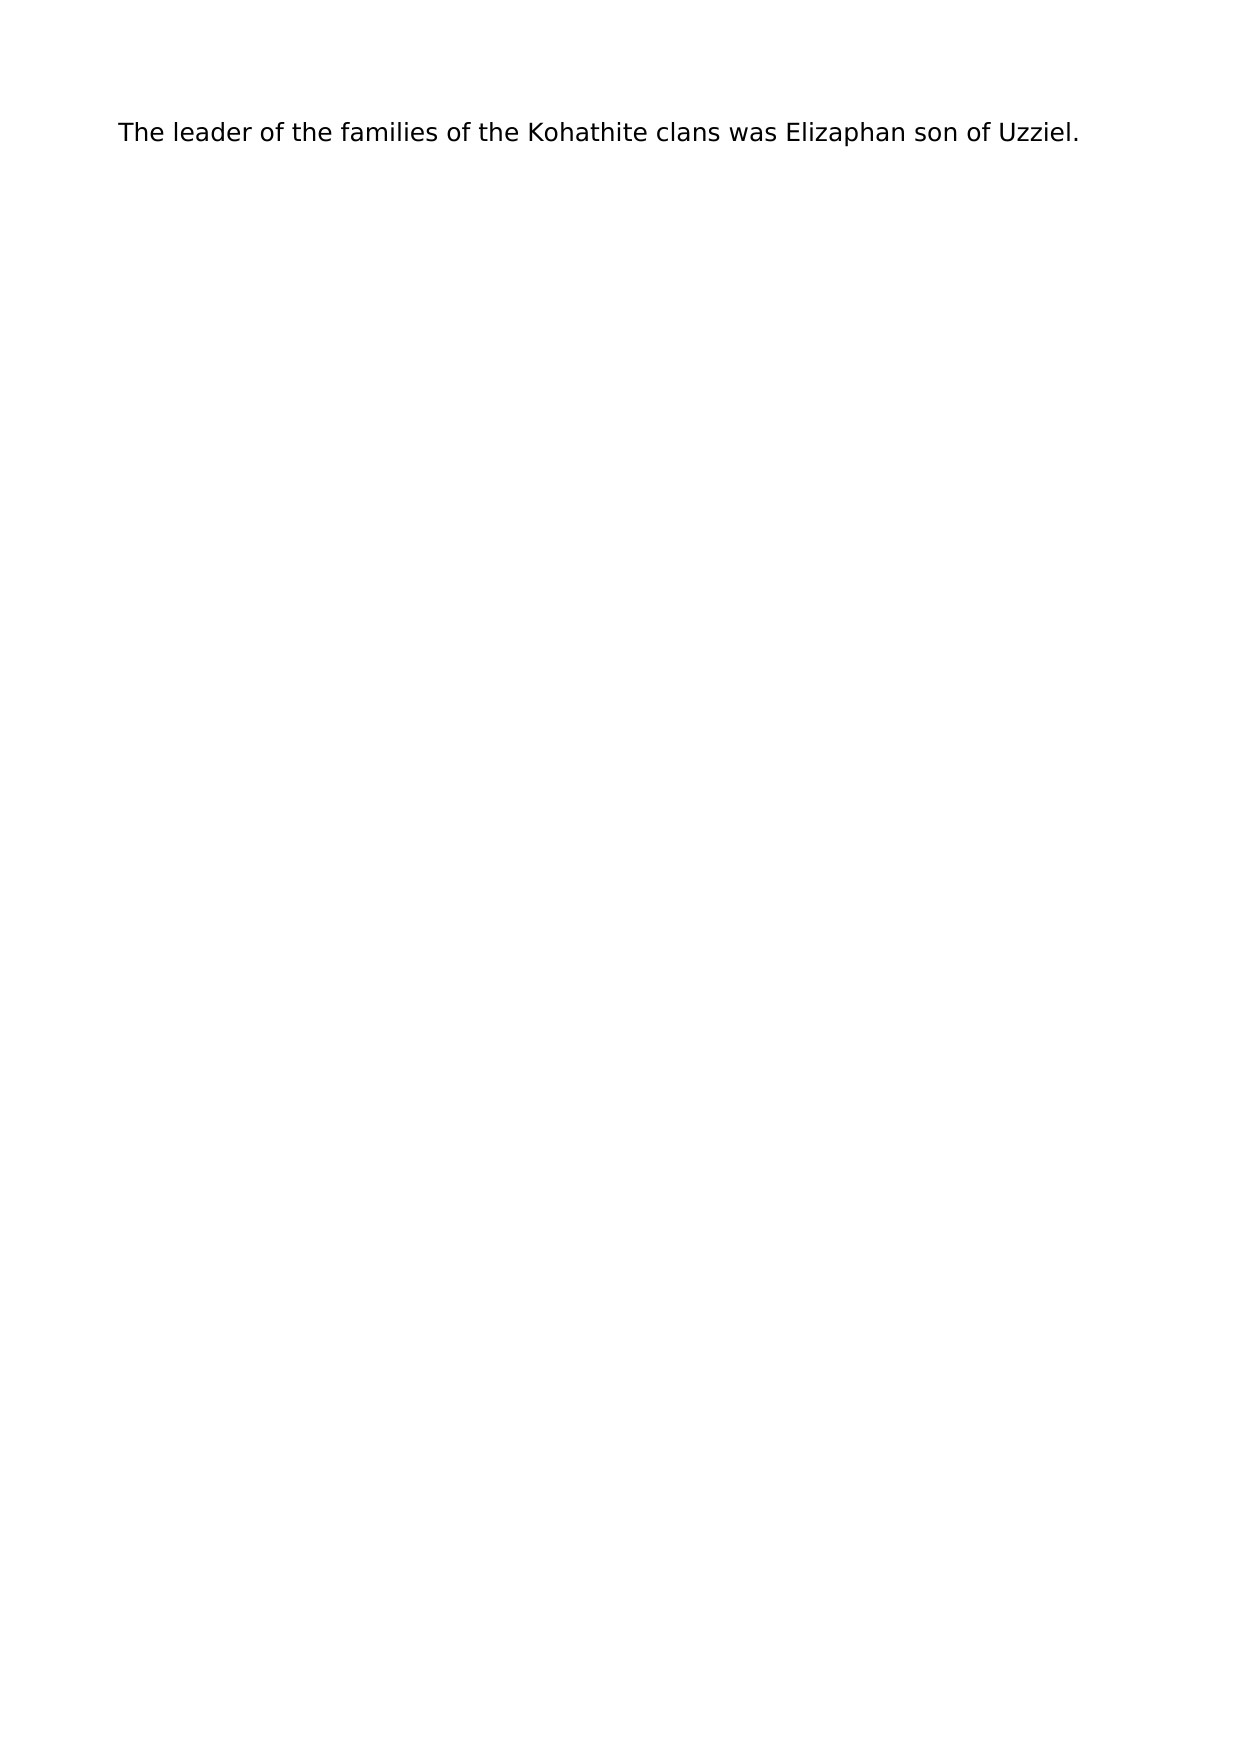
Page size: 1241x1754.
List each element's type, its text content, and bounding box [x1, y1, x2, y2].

text The leader of the families of the Kohathite clans was Elizaphan son of Uzziel. [118, 118, 1122, 147]
